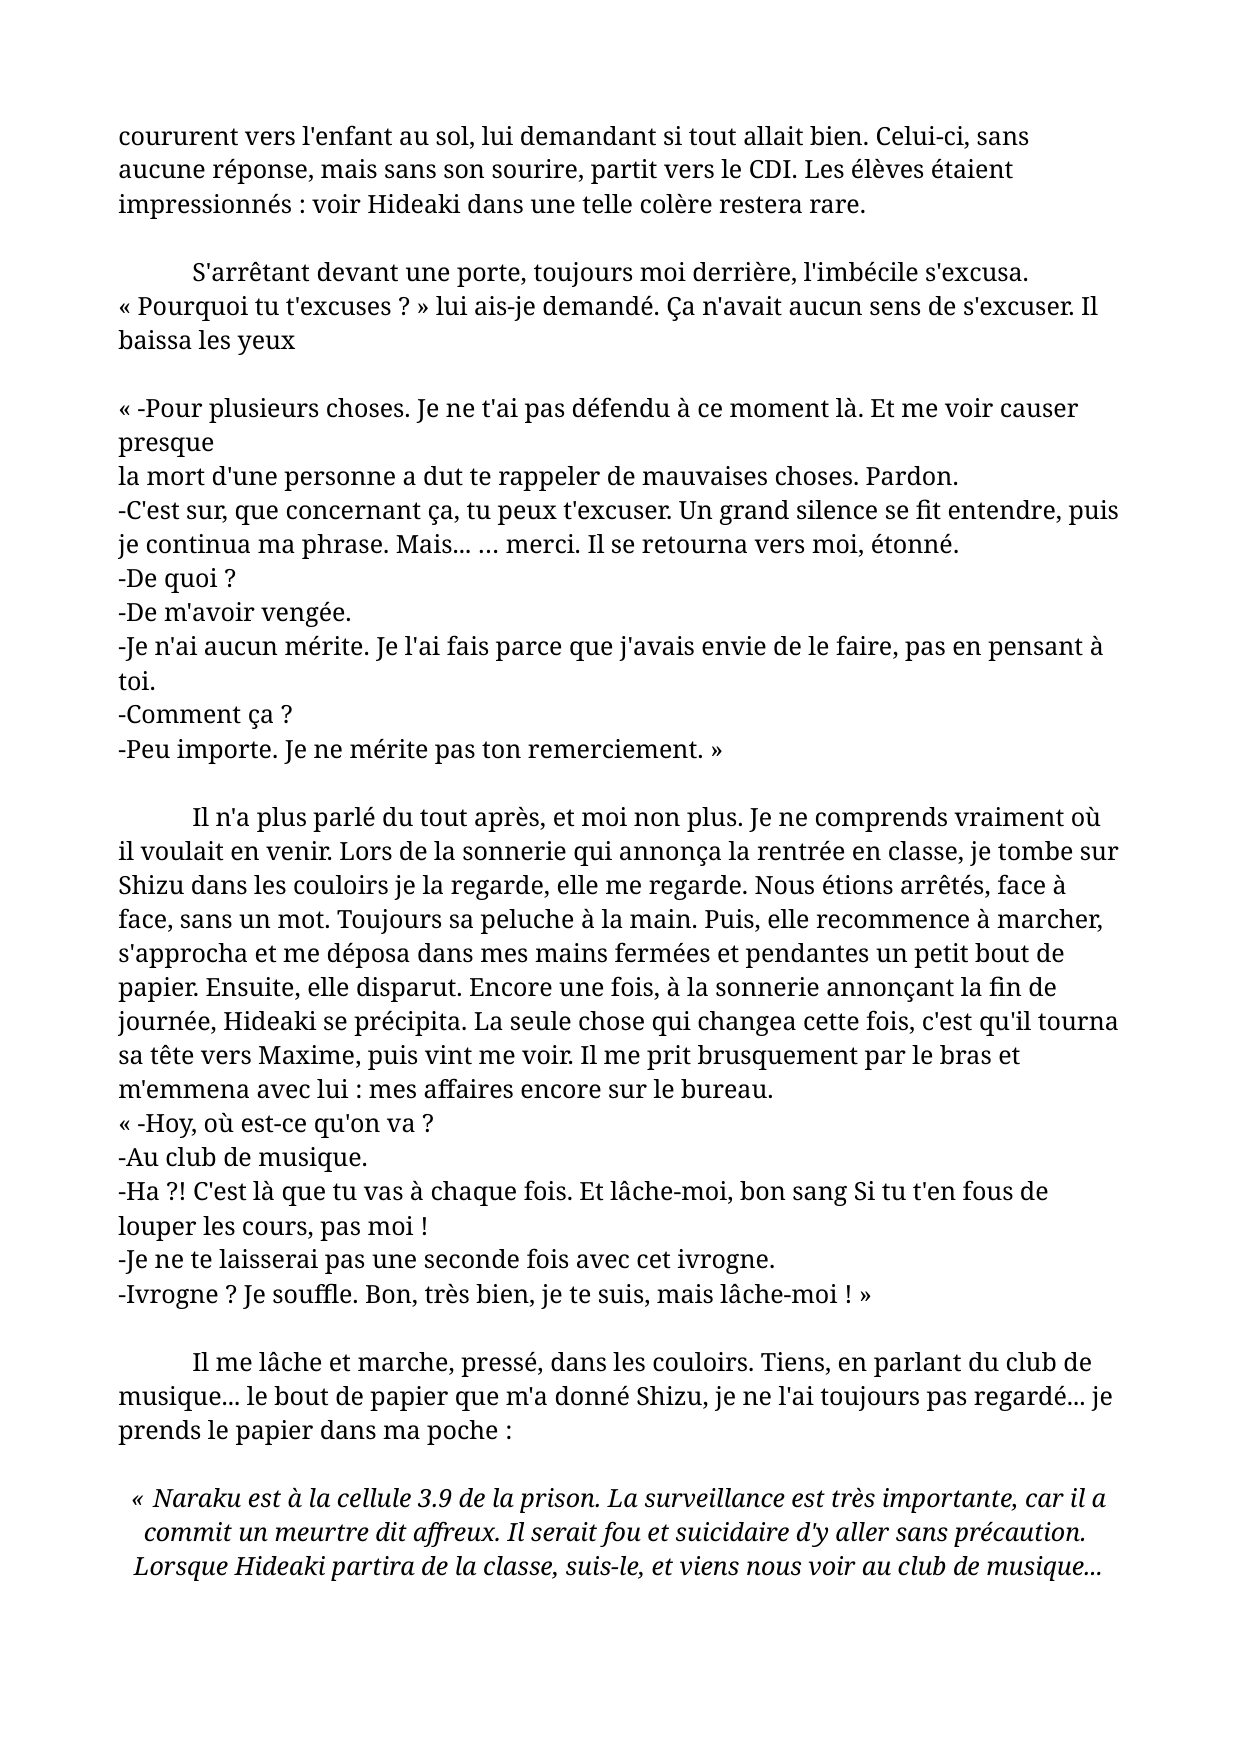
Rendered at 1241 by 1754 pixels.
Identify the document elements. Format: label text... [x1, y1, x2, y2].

text -Ha ?! C'est là que tu vas à chaque fois. Et lâche-moi, bon sang Si tu t'en fous de louper les cours, pas moi ! [118, 1174, 1122, 1242]
text -De m'avoir vengée. [118, 595, 1122, 629]
text S'arrêtant devant une porte, toujours moi derrière, l'imbécile s'excusa. « Pourquoi tu t'excuses ? » lui ais-je demandé. Ça n'avait aucun sens de s'excuser. Il baissa les yeux [118, 254, 1122, 357]
text la mort d'une personne a dut te rappeler de mauvaises choses. Pardon. [118, 459, 1122, 493]
text coururent vers l'enfant au sol, lui demandant si tout allait bien. Celui-ci, sans aucune réponse, mais sans son sourire, partit vers le CDI. Les élèves étaient impressionnés : voir Hideaki dans une telle colère restera rare. [118, 118, 1122, 220]
text -Ivrogne ? Je souffle. Bon, très bien, je te suis, mais lâche-moi ! » [118, 1276, 1122, 1310]
text -Peu importe. Je ne mérite pas ton remerciement. » [118, 731, 1122, 765]
text -C'est sur, que concernant ça, tu peux t'excuser. Un grand silence se fit entendre, puis je continua ma phrase. Mais... … merci. Il se retourna vers moi, étonné. [118, 493, 1122, 561]
text -Comment ça ? [118, 697, 1122, 731]
text « Naraku est à la cellule 3.9 de la prison. La surveillance est très importante, car il a commit un meurtre dit affreux. Il serait fou et suicidaire d'y aller sans précaution. [118, 1481, 1122, 1549]
text « -Hoy, où est-ce qu'on va ? [118, 1106, 1122, 1140]
text Lorsque Hideaki partira de la classe, suis-le, et viens nous voir au club de musique... [118, 1549, 1122, 1583]
text Il me lâche et marche, pressé, dans les couloirs. Tiens, en parlant du club de musique... le bout de papier que m'a donné Shizu, je ne l'ai toujours pas regardé... je prends le papier dans ma poche : [118, 1344, 1122, 1447]
text « -Pour plusieurs choses. Je ne t'ai pas défendu à ce moment là. Et me voir causer presque [118, 391, 1122, 459]
text Il n'a plus parlé du tout après, et moi non plus. Je ne comprends vraiment où il voulait en venir. Lors de la sonnerie qui annonça la rentrée en classe, je tombe sur Shizu dans les couloirs je la regarde, elle me regarde. Nous étions arrêtés, face à face, sans un mot. Toujours sa peluche à la main. Puis, elle recommence à marcher, s'approcha et me déposa dans mes mains fermées et pendantes un petit bout de papier. Ensuite, elle disparut. Encore une fois, à la sonnerie annonçant la fin de journée, Hideaki se précipita. La seule chose qui changea cette fois, c'est qu'il tourna sa tête vers Maxime, puis vint me voir. Il me prit brusquement par le bras et m'emmena avec lui : mes affaires encore sur le bureau. [118, 799, 1122, 1106]
text -Au club de musique. [118, 1140, 1122, 1174]
text -Je n'ai aucun mérite. Je l'ai fais parce que j'avais envie de le faire, pas en pensant à toi. [118, 629, 1122, 697]
text -De quoi ? [118, 561, 1122, 595]
text -Je ne te laisserai pas une seconde fois avec cet ivrogne. [118, 1242, 1122, 1276]
